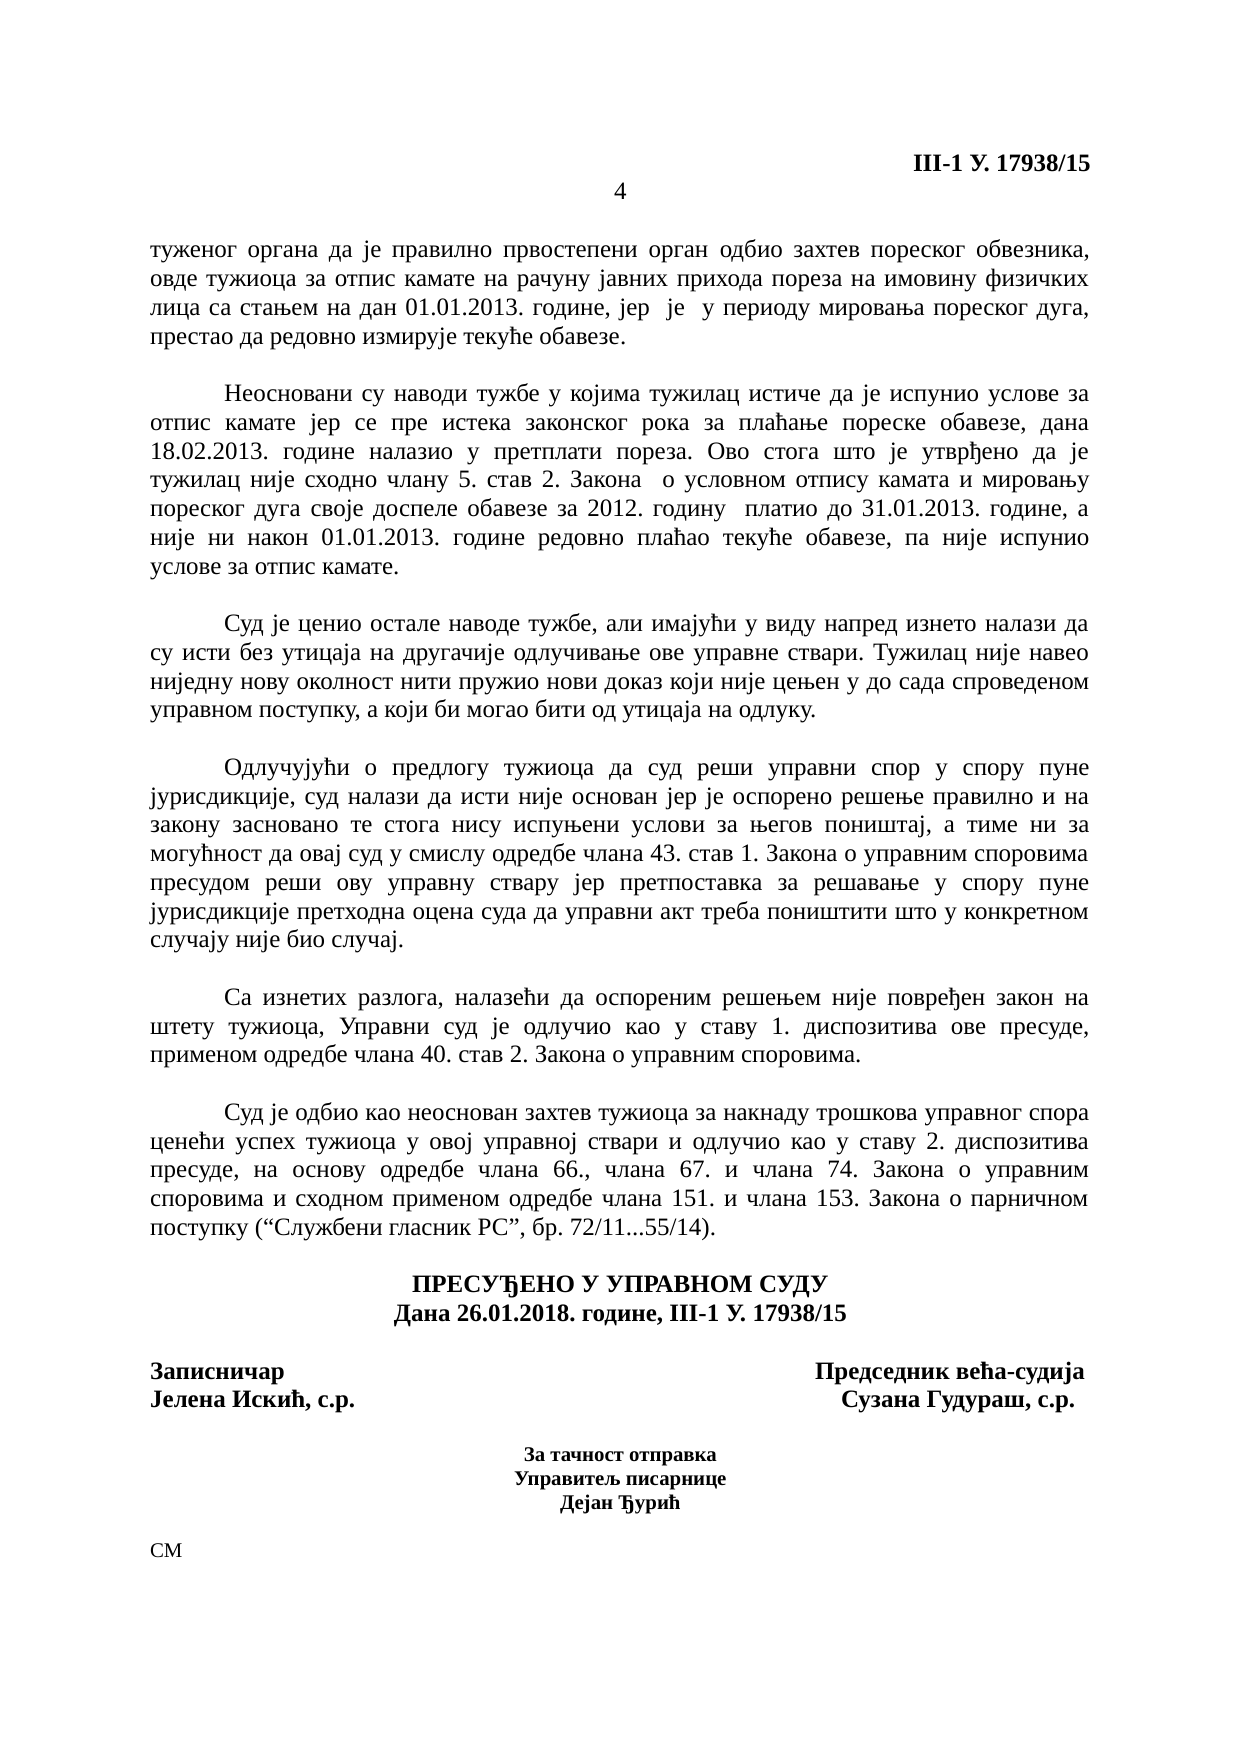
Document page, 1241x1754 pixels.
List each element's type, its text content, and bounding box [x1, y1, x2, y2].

text туженог органа да је правилно првостепени орган одбио захтев пореског обвезника, овде тужиоца за отпис камате на рачуну јавних прихода пореза на имовину физичких лица са стањем на дан 01.01.2013. године, јер је у периоду мировања пореског дуга, престао да редовно измирује текуће обавезе. [150, 234, 1090, 349]
text Записничар Председник већа-судија [150, 1356, 1090, 1384]
text Дејан Ђурић [150, 1490, 1090, 1514]
text Са изнетих разлога, налазећи да оспореним решењем није повређен закон на штету тужиоца, Управни суд је одлучио као у ставу 1. диспозитива ове пресуде, применом одредбе члана 40. став 2. Закона о управним споровима. [150, 982, 1090, 1068]
text Суд је ценио остале наводе тужбе, али имајући у виду напред изнето налази да су исти без утицаја на другачије одлучивање ове управне ствари. Тужилац није навео ниједну нову околност нити пружио нови доказ који није цењен у до сада спроведеном управном поступку, а који би могао бити од утицаја на одлуку. [150, 608, 1090, 723]
text Дана 26.01.2018. године, III-1 У. 17938/15 [150, 1298, 1090, 1327]
text СМ [150, 1538, 1090, 1562]
text Одлучујући о предлогу тужиоца да суд реши управни спор у спору пуне јурисдикције, суд налази да исти није основан јер је оспорено решење правилно и на закону засновано те стога нису испуњени услови за његов поништај, а тиме ни за могућност да овај суд у смислу одредбе члана 43. став 1. Закона о управним споровима пресудом реши ову управну ствару јер претпоставка за решавање у спору пуне јурисдикције претходна оцена суда да управни акт треба поништити што у конкретном случају није био случај. [150, 752, 1090, 953]
text ПРЕСУЂЕНО У УПРАВНОМ СУДУ [150, 1269, 1090, 1298]
text Јелена Искић, с.р. Сузана Гудураш, с.р. [150, 1384, 1090, 1413]
text Неосновани су наводи тужбе у којима тужилац истиче да је испунио услове за отпис камате јер се пре истека законског рока за плаћање пореске обавезе, дана 18.02.2013. године налазио у претплати пореза. Ово стога што је утврђено да је тужилац није сходно члану 5. став 2. Закона о условном отпису камата и мировању пореског дуга своје доспеле обавезе за 2012. годину платио до 31.01.2013. године, а није ни након 01.01.2013. године редовно плаћао текуће обавезе, па није испунио услове за отпис камате. [150, 378, 1090, 579]
text За тачност отправка [150, 1442, 1090, 1466]
text Управитељ писарнице [150, 1466, 1090, 1490]
text Суд је одбио као неоснован захтев тужиоца за накнаду трошкова управног спора ценећи успех тужиоца у овој управној ствари и одлучио као у ставу 2. диспозитива пресуде, на основу одредбе члана 66., члана 67. и члана 74. Закона о управним споровима и сходном применом одредбе члана 151. и члана 153. Закона о парничном поступку (“Службени гласник РС”, бр. 72/11...55/14). [150, 1097, 1090, 1241]
